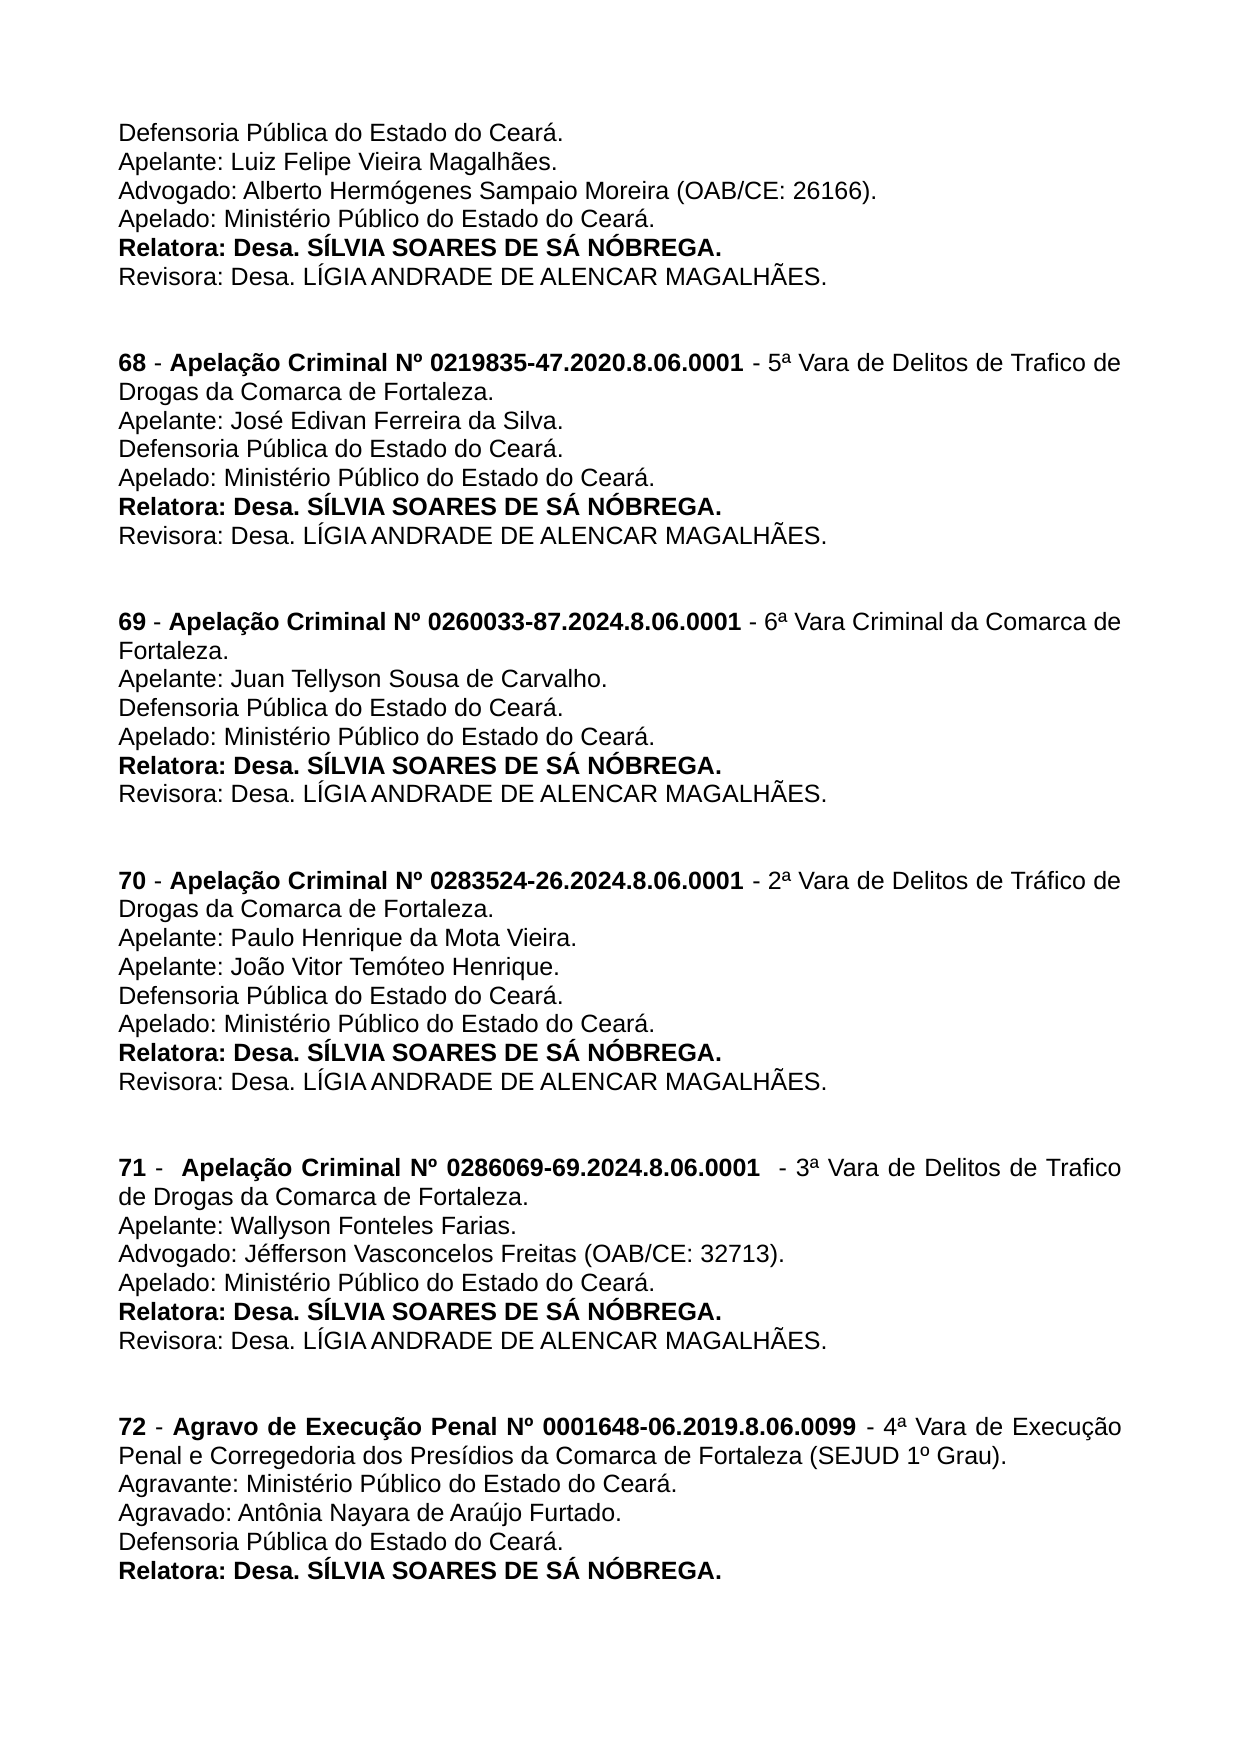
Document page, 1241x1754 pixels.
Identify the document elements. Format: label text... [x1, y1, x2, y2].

text Revisora: Desa. LÍGIA ANDRADE DE ALENCAR MAGALHÃES. [118, 521, 1122, 549]
text Apelado: Ministério Público do Estado do Ceará. [118, 722, 1122, 751]
text Relatora: Desa. SÍLVIA SOARES DE SÁ NÓBREGA. [118, 1297, 1122, 1326]
text Advogado: Alberto Hermógenes Sampaio Moreira (OAB/CE: 26166). [118, 176, 1122, 204]
text Defensoria Pública do Estado do Ceará. [118, 693, 1122, 722]
text Apelante: Paulo Henrique da Mota Vieira. [118, 923, 1122, 952]
text Agravante: Ministério Público do Estado do Ceará. [118, 1469, 1122, 1498]
text Relatora: Desa. SÍLVIA SOARES DE SÁ NÓBREGA. [118, 1038, 1122, 1067]
text 70 - Apelação Criminal Nº 0283524-26.2024.8.06.0001 - 2ª Vara de Delitos de Tráfico de Drogas da Comarca de Fortaleza. [118, 866, 1122, 923]
text Revisora: Desa. LÍGIA ANDRADE DE ALENCAR MAGALHÃES. [118, 262, 1122, 291]
text 72 - Agravo de Execução Penal Nº 0001648-06.2019.8.06.0099 - 4ª Vara de Execução Penal e Corregedoria dos Presídios da Comarca de Fortaleza (SEJUD 1º Grau). [118, 1412, 1122, 1469]
text 68 - Apelação Criminal Nº 0219835-47.2020.8.06.0001 - 5ª Vara de Delitos de Trafico de Drogas da Comarca de Fortaleza. [118, 348, 1122, 406]
text 69 - Apelação Criminal Nº 0260033-87.2024.8.06.0001 - 6ª Vara Criminal da Comarca de Fortaleza. [118, 607, 1122, 664]
text Defensoria Pública do Estado do Ceará. [118, 981, 1122, 1009]
text Apelante: Juan Tellyson Sousa de Carvalho. [118, 664, 1122, 693]
text Relatora: Desa. SÍLVIA SOARES DE SÁ NÓBREGA. [118, 233, 1122, 262]
text Revisora: Desa. LÍGIA ANDRADE DE ALENCAR MAGALHÃES. [118, 1326, 1122, 1354]
text Apelante: João Vitor Temóteo Henrique. [118, 952, 1122, 981]
text Apelado: Ministério Público do Estado do Ceará. [118, 463, 1122, 492]
text Apelante: Wallyson Fonteles Farias. [118, 1211, 1122, 1239]
text Relatora: Desa. SÍLVIA SOARES DE SÁ NÓBREGA. [118, 492, 1122, 521]
text Apelado: Ministério Público do Estado do Ceará. [118, 1268, 1122, 1297]
text Relatora: Desa. SÍLVIA SOARES DE SÁ NÓBREGA. [118, 1556, 1122, 1584]
text Advogado: Jéfferson Vasconcelos Freitas (OAB/CE: 32713). [118, 1239, 1122, 1268]
text Apelado: Ministério Público do Estado do Ceará. [118, 204, 1122, 233]
text 71 - Apelação Criminal Nº 0286069-69.2024.8.06.0001 - 3ª Vara de Delitos de Trafico de Drogas da Comarca de Fortaleza. [118, 1153, 1122, 1211]
text Defensoria Pública do Estado do Ceará. [118, 118, 1122, 147]
text Revisora: Desa. LÍGIA ANDRADE DE ALENCAR MAGALHÃES. [118, 779, 1122, 808]
text Apelado: Ministério Público do Estado do Ceará. [118, 1009, 1122, 1038]
text Revisora: Desa. LÍGIA ANDRADE DE ALENCAR MAGALHÃES. [118, 1067, 1122, 1096]
text Agravado: Antônia Nayara de Araújo Furtado. [118, 1498, 1122, 1527]
text Defensoria Pública do Estado do Ceará. [118, 1527, 1122, 1556]
text Relatora: Desa. SÍLVIA SOARES DE SÁ NÓBREGA. [118, 751, 1122, 779]
text Apelante: Luiz Felipe Vieira Magalhães. [118, 147, 1122, 176]
text Apelante: José Edivan Ferreira da Silva. [118, 406, 1122, 434]
text Defensoria Pública do Estado do Ceará. [118, 434, 1122, 463]
